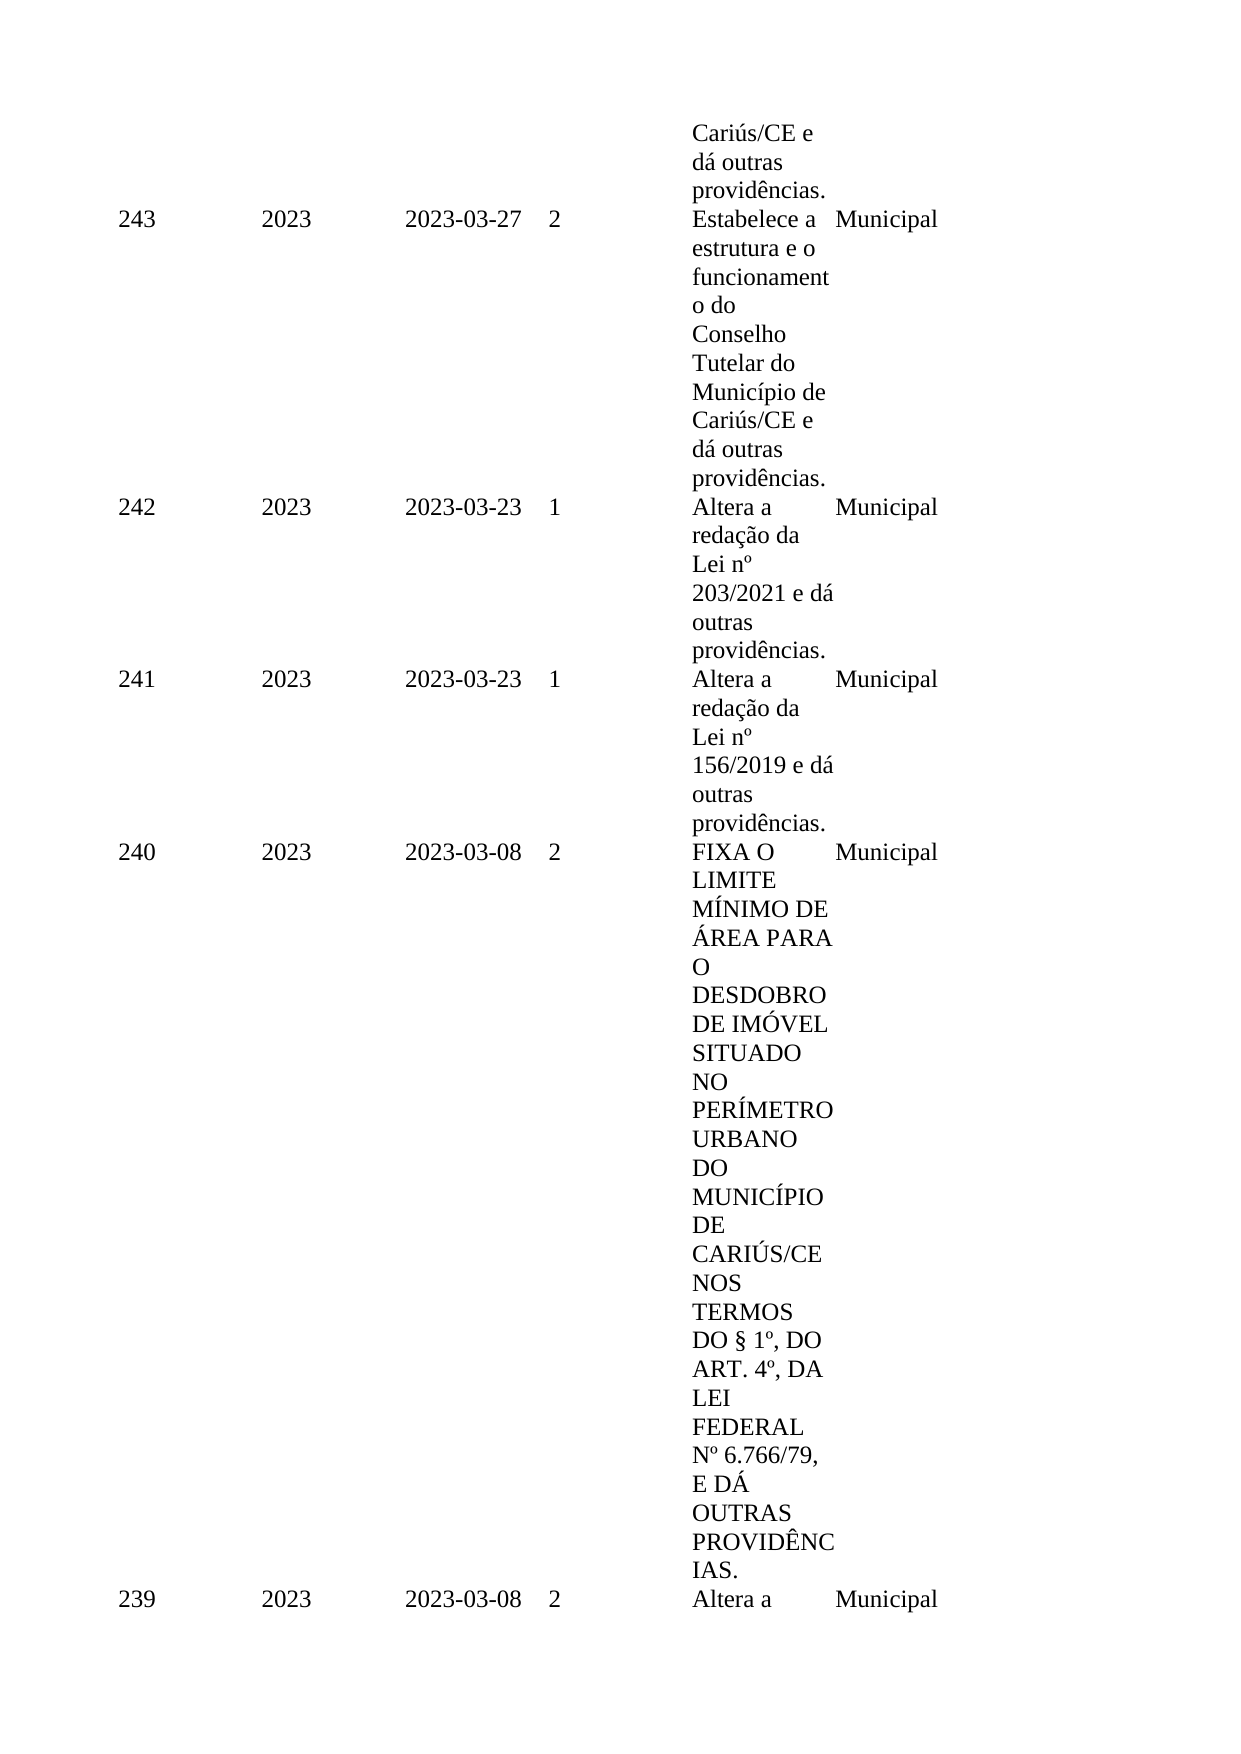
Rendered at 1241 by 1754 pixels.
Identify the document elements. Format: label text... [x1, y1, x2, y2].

table_cell 1 [548, 664, 692, 837]
table_cell Altera a [692, 1584, 835, 1613]
table_cell 2 [548, 1584, 692, 1613]
table_cell Municipal [835, 204, 979, 492]
table_cell [835, 118, 979, 204]
table_cell Altera a redação da Lei nº 156/2019 e dá outras providências. [692, 664, 835, 837]
table_cell FIXA O LIMITE MÍNIMO DE ÁREA PARA O DESDOBRO DE IMÓVEL SITUADO NO PERÍMETRO URBANO DO MUNICÍPIO DE CARIÚS/CE NOS TERMOS DO § 1º, DO ART. 4º, DA LEI FEDERAL Nº 6.766/79, E DÁ OUTRAS PROVIDÊNCIAS. [692, 837, 835, 1584]
table_cell 2023-03-23 [405, 664, 548, 837]
table_cell 2023 [261, 492, 405, 664]
table_cell 2023-03-27 [405, 204, 548, 492]
table_cell 242 [118, 492, 261, 664]
table_cell 239 [118, 1584, 261, 1613]
table_cell [548, 118, 692, 204]
table_cell 2023 [261, 204, 405, 492]
table_cell Municipal [835, 492, 979, 664]
table_cell 2023 [261, 1584, 405, 1613]
table_cell Estabelece a estrutura e o funcionamento do Conselho Tutelar do Município de Cariús/CE e dá outras providências. [692, 204, 835, 492]
table_cell 2 [548, 837, 692, 1584]
table_cell 240 [118, 837, 261, 1584]
table_cell 2023 [261, 664, 405, 837]
table_cell [261, 118, 405, 204]
table_cell Municipal [835, 837, 979, 1584]
table_cell [979, 837, 1122, 1584]
table_cell [979, 204, 1122, 492]
table_cell Municipal [835, 664, 979, 837]
table_cell [405, 118, 548, 204]
table_cell [979, 492, 1122, 664]
table_cell Municipal [835, 1584, 979, 1613]
table_cell 1 [548, 492, 692, 664]
table_cell [118, 118, 261, 204]
table_cell Altera a redação da Lei nº 203/2021 e dá outras providências. [692, 492, 835, 664]
table_cell [979, 1584, 1122, 1613]
table_cell 243 [118, 204, 261, 492]
table_cell 2023-03-08 [405, 1584, 548, 1613]
table_cell 2023 [261, 837, 405, 1584]
table_cell 2 [548, 204, 692, 492]
table_cell [979, 118, 1122, 204]
table_cell 2023-03-08 [405, 837, 548, 1584]
table_cell 2023-03-23 [405, 492, 548, 664]
table_cell 241 [118, 664, 261, 837]
table_cell Cariús/CE e dá outras providências. [692, 118, 835, 204]
table_cell [979, 664, 1122, 837]
